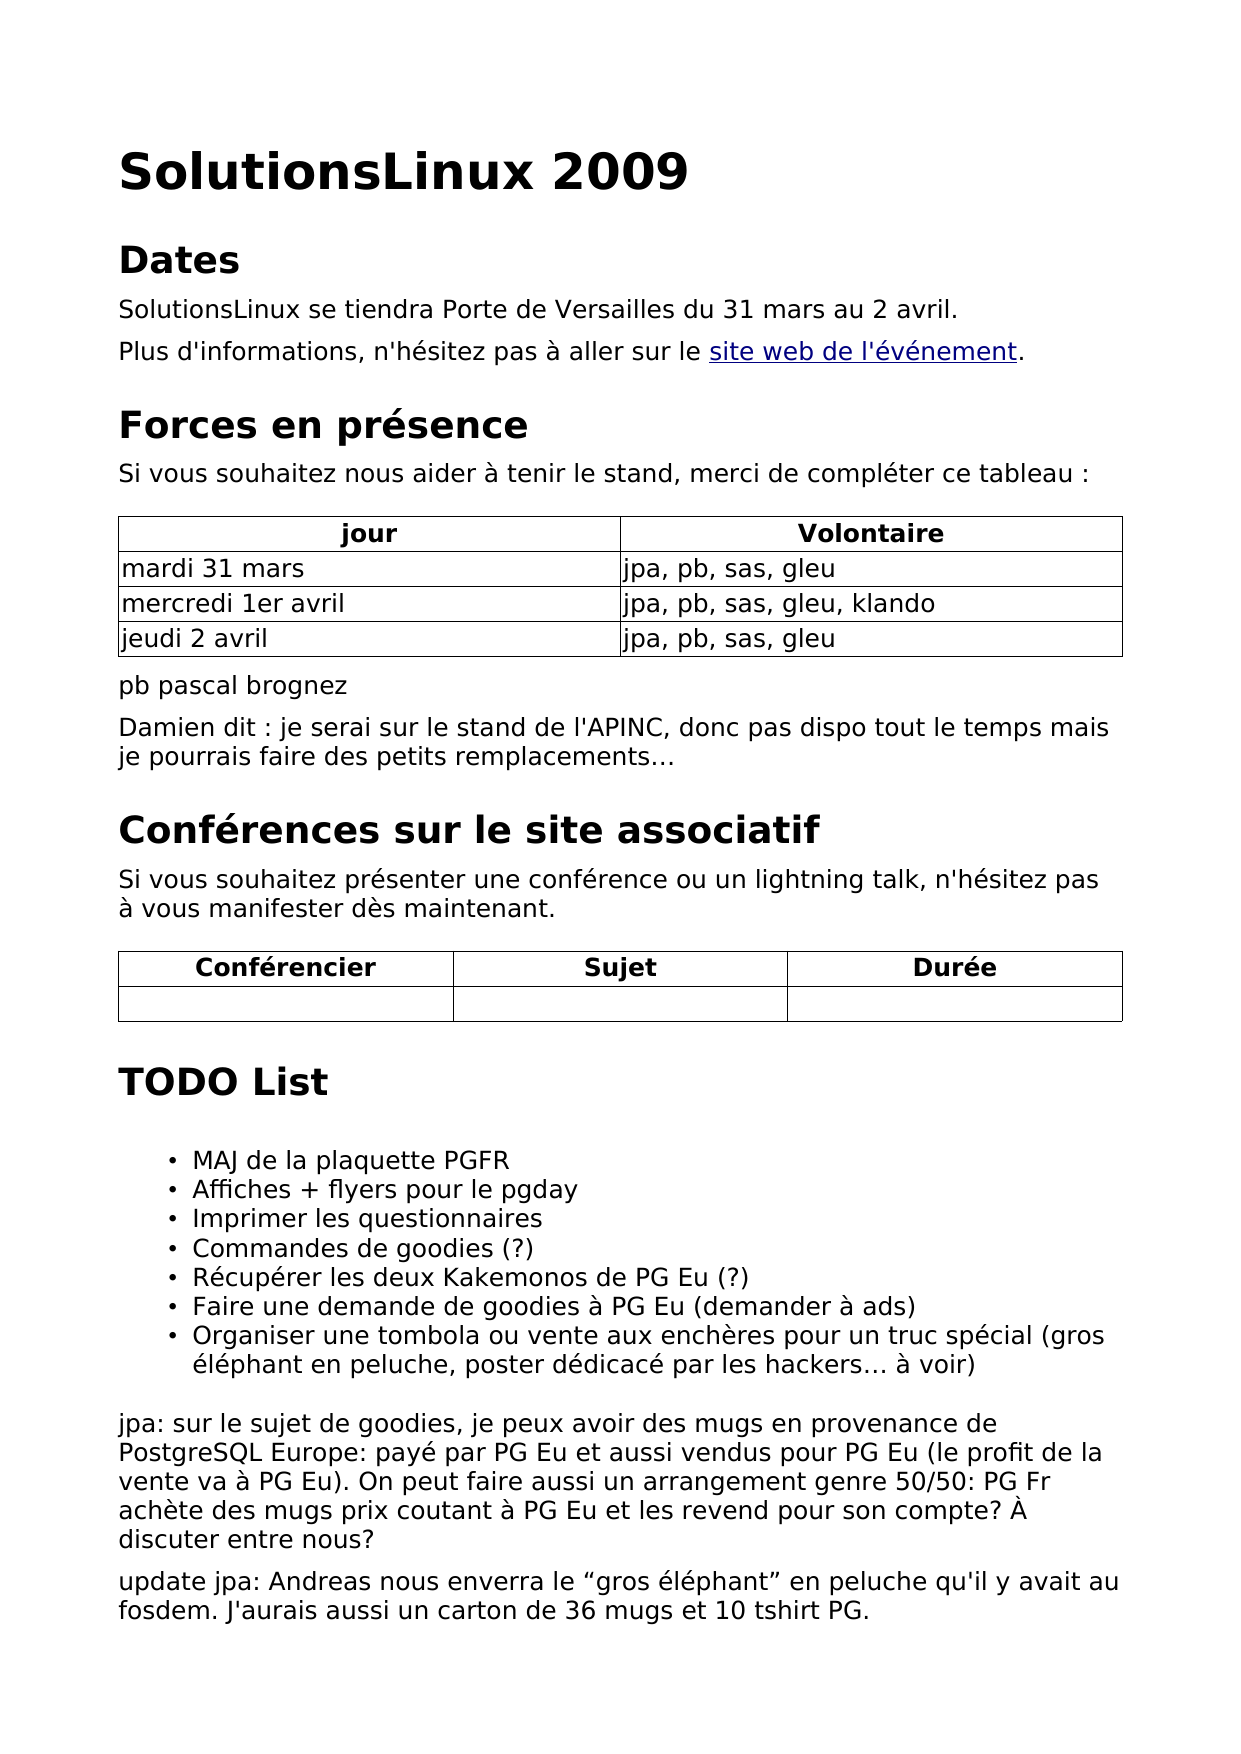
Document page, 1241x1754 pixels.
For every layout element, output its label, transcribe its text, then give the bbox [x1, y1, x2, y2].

subtitle Dates [118, 239, 1122, 282]
subtitle Forces en présence [118, 403, 1122, 447]
table_cell [788, 987, 1122, 1021]
table_header Volontaire [621, 517, 1122, 551]
text jpa: sur le sujet de goodies, je peux avoir des mugs en provenance de PostgreSQL Europe: payé par PG Eu et aussi vendus pour PG Eu (le profit de la vente va à PG Eu). On peut faire aussi un arrangement genre 50/50: PG Fr achète des mugs prix coutant à PG Eu et les revend pour son compte? À discuter entre nous? [118, 1409, 1122, 1555]
text SolutionsLinux se tiendra Porte de Versailles du 31 mars au 2 avril. [118, 295, 1122, 324]
table_header Durée [788, 952, 1122, 986]
text Si vous souhaitez nous aider à tenir le stand, merci de compléter ce tableau : [118, 459, 1122, 489]
text Plus d'informations, n'hésitez pas à aller sur le site web de l'événement. [118, 337, 1122, 366]
text pb pascal brognez [118, 671, 1122, 700]
list Faire une demande de goodies à PG Eu (demander à ads) [177, 1292, 1122, 1321]
list Affiches + flyers pour le pgday [177, 1175, 1122, 1204]
table_cell mercredi 1er avril [119, 587, 620, 621]
table_cell jpa, pb, sas, gleu [621, 552, 1122, 586]
table_cell jeudi 2 avril [119, 622, 620, 656]
list Récupérer les deux Kakemonos de PG Eu (?) [177, 1263, 1122, 1292]
list Commandes de goodies (?) [177, 1234, 1122, 1263]
list Imprimer les questionnaires [177, 1204, 1122, 1234]
subtitle TODO List [118, 1061, 1122, 1104]
table_cell [119, 987, 453, 1021]
list MAJ de la plaquette PGFR [177, 1146, 1122, 1175]
table_header Sujet [454, 952, 787, 986]
table_cell [454, 987, 787, 1021]
text Damien dit : je serai sur le stand de l'APINC, donc pas dispo tout le temps mais je pourrais faire des petits remplacements… [118, 713, 1122, 771]
table_header jour [119, 517, 620, 551]
subtitle Conférences sur le site associatif [118, 809, 1122, 852]
table_cell jpa, pb, sas, gleu [621, 622, 1122, 656]
list Organiser une tombola ou vente aux enchères pour un truc spécial (gros éléphant en peluche, poster dédicacé par les hackers… à voir) [177, 1321, 1122, 1379]
subtitle SolutionsLinux 2009 [118, 143, 1122, 201]
table_cell jpa, pb, sas, gleu, klando [621, 587, 1122, 621]
table_header Conférencier [119, 952, 453, 986]
table_cell mardi 31 mars [119, 552, 620, 586]
text update jpa: Andreas nous enverra le “gros éléphant” en peluche qu'il y avait au fosdem. J'aurais aussi un carton de 36 mugs et 10 tshirt PG. [118, 1567, 1122, 1626]
text Si vous souhaitez présenter une conférence ou un lightning talk, n'hésitez pas à vous manifester dès maintenant. [118, 865, 1122, 923]
